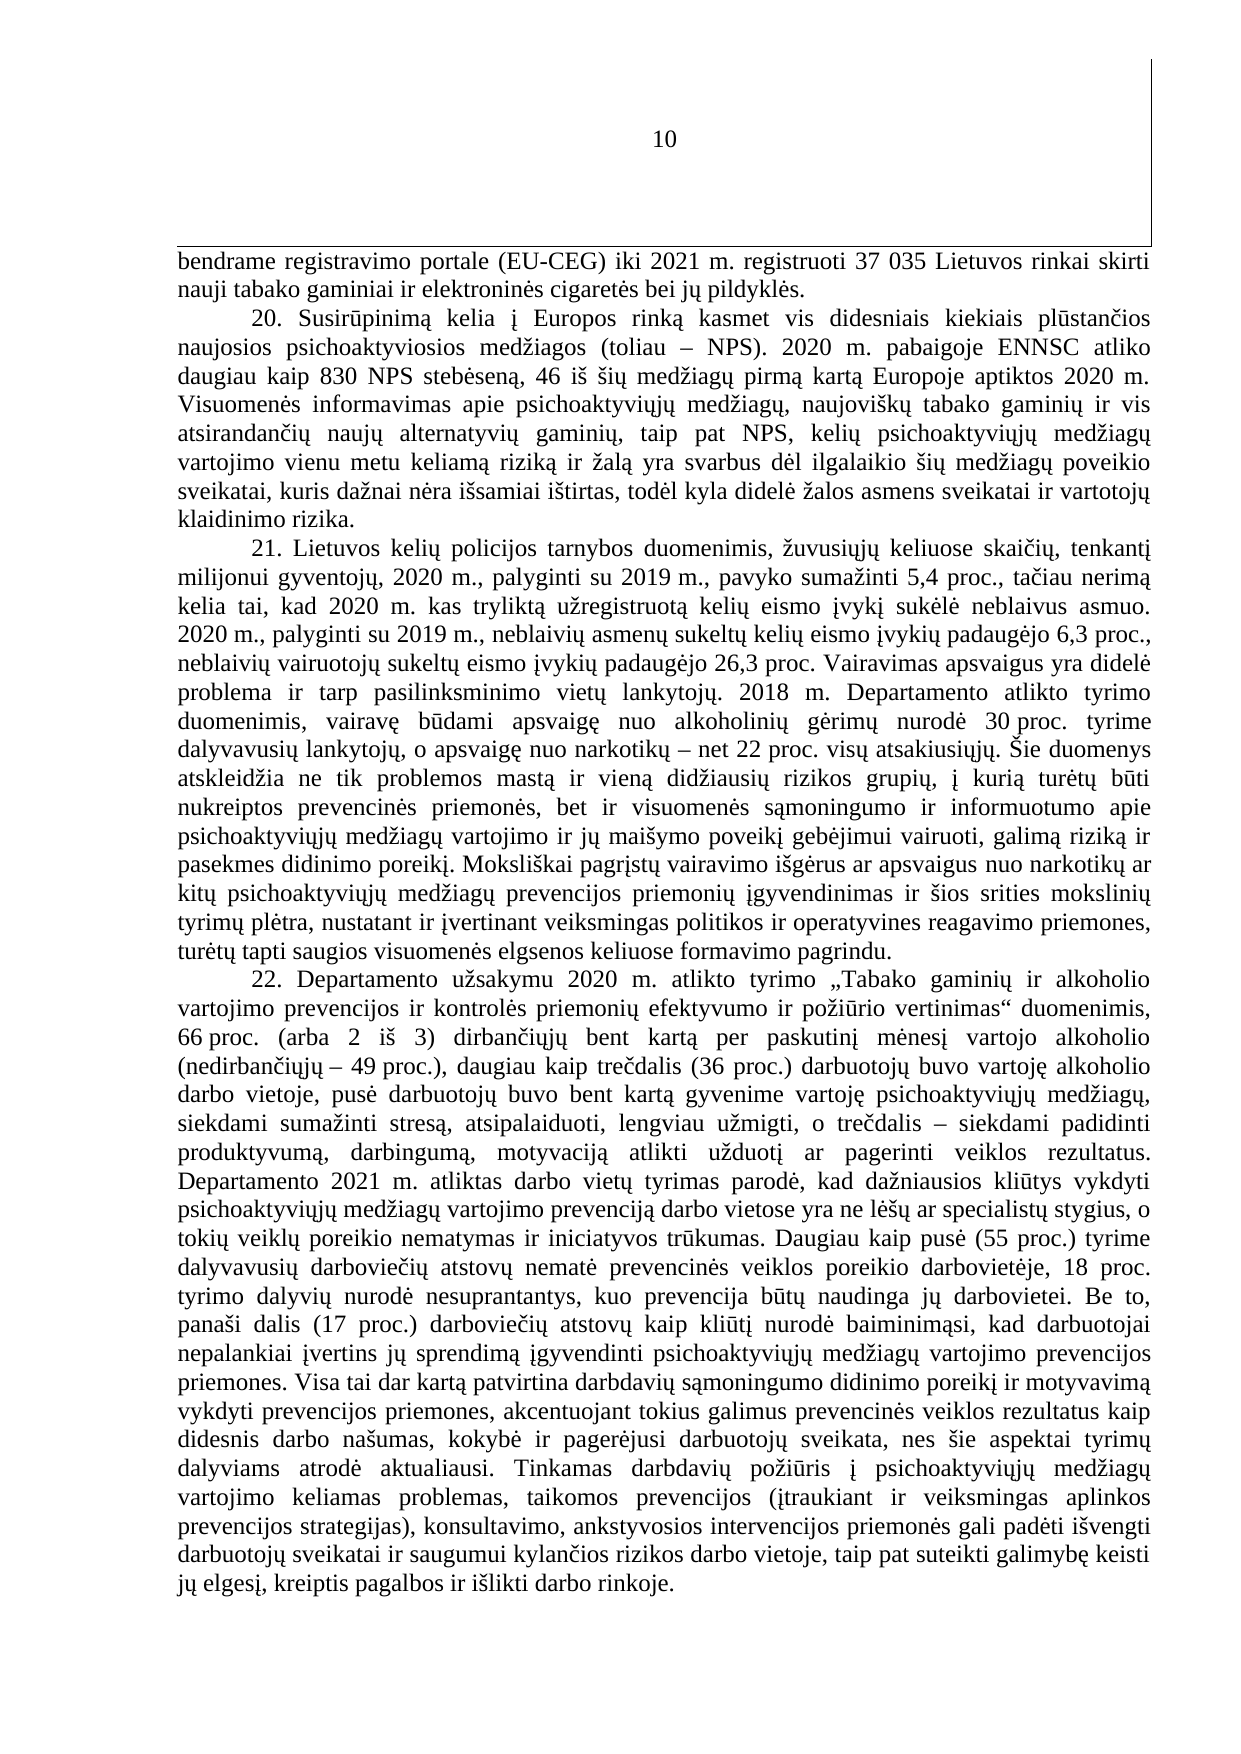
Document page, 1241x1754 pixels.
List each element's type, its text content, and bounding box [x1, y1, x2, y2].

text bendrame registravimo portale (EU-CEG) iki 2021 m. registruoti 37 035 Lietuvos rinkai skirti nauji tabako gaminiai ir elektroninės cigaretės bei jų pildyklės. [177, 246, 1152, 303]
text 21. Lietuvos kelių policijos tarnybos duomenimis, žuvusiųjų keliuose skaičių, tenkantį milijonui gyventojų, 2020 m., palyginti su 2019 m., pavyko sumažinti 5,4 proc., tačiau nerimą kelia tai, kad 2020 m. kas tryliktą užregistruotą kelių eismo įvykį sukėlė neblaivus asmuo. 2020 m., palyginti su 2019 m., neblaivių asmenų sukeltų kelių eismo įvykių padaugėjo 6,3 proc., neblaivių vairuotojų sukeltų eismo įvykių padaugėjo 26,3 proc. Vairavimas apsvaigus yra didelė problema ir tarp pasilinksminimo vietų lankytojų. 2018 m. Departamento atlikto tyrimo duomenimis, vairavę būdami apsvaigę nuo alkoholinių gėrimų nurodė 30 proc. tyrime dalyvavusių lankytojų, o apsvaigę nuo narkotikų – net 22 proc. visų atsakiusiųjų. Šie duomenys atskleidžia ne tik problemos mastą ir vieną didžiausių rizikos grupių, į kurią turėtų būti nukreiptos prevencinės priemonės, bet ir visuomenės sąmoningumo ir informuotumo apie psichoaktyviųjų medžiagų vartojimo ir jų maišymo poveikį gebėjimui vairuoti, galimą riziką ir pasekmes didinimo poreikį. Moksliškai pagrįstų vairavimo išgėrus ar apsvaigus nuo narkotikų ar kitų psichoaktyviųjų medžiagų prevencijos priemonių įgyvendinimas ir šios srities mokslinių tyrimų plėtra, nustatant ir įvertinant veiksmingas politikos ir operatyvines reagavimo priemones, turėtų tapti saugios visuomenės elgsenos keliuose formavimo pagrindu. [177, 533, 1152, 964]
text 20. Susirūpinimą kelia į Europos rinką kasmet vis didesniais kiekiais plūstančios naujosios psichoaktyviosios medžiagos (toliau – NPS). 2020 m. pabaigoje ENNSC atliko daugiau kaip 830 NPS stebėseną, 46 iš šių medžiagų pirmą kartą Europoje aptiktos 2020 m. Visuomenės informavimas apie psichoaktyviųjų medžiagų, naujoviškų tabako gaminių ir vis atsirandančių naujų alternatyvių gaminių, taip pat NPS, kelių psichoaktyviųjų medžiagų vartojimo vienu metu keliamą riziką ir žalą yra svarbus dėl ilgalaikio šių medžiagų poveikio sveikatai, kuris dažnai nėra išsamiai ištirtas, todėl kyla didelė žalos asmens sveikatai ir vartotojų klaidinimo rizika. [177, 303, 1152, 533]
text 22. Departamento užsakymu 2020 m. atlikto tyrimo „Tabako gaminių ir alkoholio vartojimo prevencijos ir kontrolės priemonių efektyvumo ir požiūrio vertinimas“ duomenimis, 66 proc. (arba 2 iš 3) dirbančiųjų bent kartą per paskutinį mėnesį vartojo alkoholio (nedirbančiųjų – 49 proc.), daugiau kaip trečdalis (36 proc.) darbuotojų buvo vartoję alkoholio darbo vietoje, pusė darbuotojų buvo bent kartą gyvenime vartoję psichoaktyviųjų medžiagų, siekdami sumažinti stresą, atsipalaiduoti, lengviau užmigti, o trečdalis – siekdami padidinti produktyvumą, darbingumą, motyvaciją atlikti užduotį ar pagerinti veiklos rezultatus. Departamento 2021 m. atliktas darbo vietų tyrimas parodė, kad dažniausios kliūtys vykdyti psichoaktyviųjų medžiagų vartojimo prevenciją darbo vietose yra ne lėšų ar specialistų stygius, o tokių veiklų poreikio nematymas ir iniciatyvos trūkumas. Daugiau kaip pusė (55 proc.) tyrime dalyvavusių darboviečių atstovų nematė prevencinės veiklos poreikio darbovietėje, 18 proc. tyrimo dalyvių nurodė nesuprantantys, kuo prevencija būtų naudinga jų darbovietei. Be to, panaši dalis (17 proc.) darboviečių atstovų kaip kliūtį nurodė baiminimąsi, kad darbuotojai nepalankiai įvertins jų sprendimą įgyvendinti psichoaktyviųjų medžiagų vartojimo prevencijos priemones. Visa tai dar kartą patvirtina darbdavių sąmoningumo didinimo poreikį ir motyvavimą vykdyti prevencijos priemones, akcentuojant tokius galimus prevencinės veiklos rezultatus kaip didesnis darbo našumas, kokybė ir pagerėjusi darbuotojų sveikata, nes šie aspektai tyrimų dalyviams atrodė aktualiausi. Tinkamas darbdavių požiūris į psichoaktyviųjų medžiagų vartojimo keliamas problemas, taikomos prevencijos (įtraukiant ir veiksmingas aplinkos prevencijos strategijas), konsultavimo, ankstyvosios intervencijos priemonės gali padėti išvengti darbuotojų sveikatai ir saugumui kylančios rizikos darbo vietoje, taip pat suteikti galimybę keisti jų elgesį, kreiptis pagalbos ir išlikti darbo rinkoje. [177, 964, 1152, 1597]
